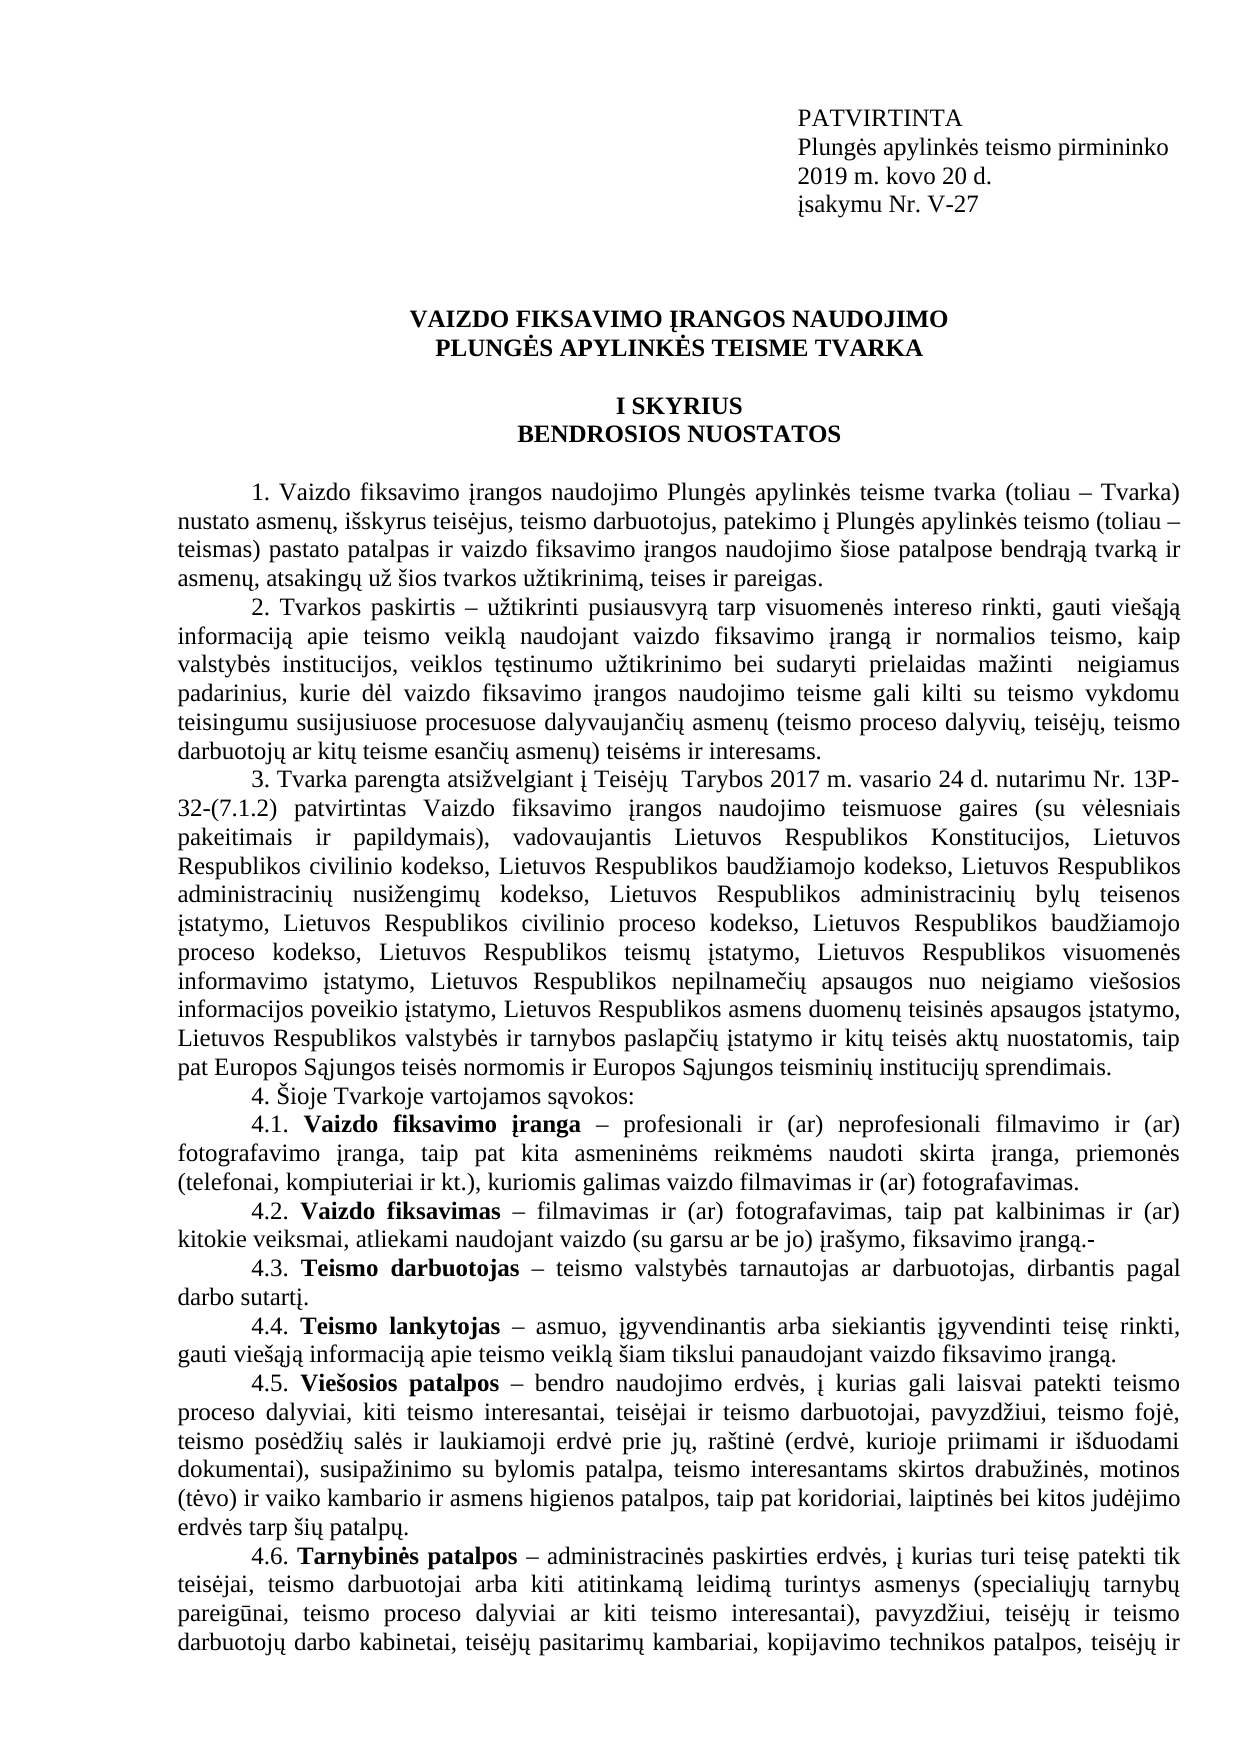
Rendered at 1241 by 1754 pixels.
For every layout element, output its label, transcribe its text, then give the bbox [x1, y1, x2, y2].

text 3. Tvarka parengta atsižvelgiant į Teisėjų Tarybos 2017 m. vasario 24 d. nutarimu Nr. 13P-32-(7.1.2) patvirtintas Vaizdo fiksavimo įrangos naudojimo teismuose gaires (su vėlesniais pakeitimais ir papildymais), vadovaujantis Lietuvos Respublikos Konstitucijos, Lietuvos Respublikos civilinio kodekso, Lietuvos Respublikos baudžiamojo kodekso, Lietuvos Respublikos administracinių nusižengimų kodekso, Lietuvos Respublikos administracinių bylų teisenos įstatymo, Lietuvos Respublikos civilinio proceso kodekso, Lietuvos Respublikos baudžiamojo proceso kodekso, Lietuvos Respublikos teismų įstatymo, Lietuvos Respublikos visuomenės informavimo įstatymo, Lietuvos Respublikos nepilnamečių apsaugos nuo neigiamo viešosios informacijos poveikio įstatymo, Lietuvos Respublikos asmens duomenų teisinės apsaugos įstatymo, Lietuvos Respublikos valstybės ir tarnybos paslapčių įstatymo ir kitų teisės aktų nuostatomis, taip pat Europos Sąjungos teisės normomis ir Europos Sąjungos teisminių institucijų sprendimais. [177, 764, 1181, 1081]
text įsakymu Nr. V-27 [797, 189, 1181, 218]
text 4. Šioje Tvarkoje vartojamos sąvokos: [177, 1081, 1181, 1109]
text PLUNGĖS APYLINKĖS TEISME TVARKA [177, 333, 1181, 362]
text 1. Vaizdo fiksavimo įrangos naudojimo Plungės apylinkės teisme tvarka (toliau – Tvarka) nustato asmenų, išskyrus teisėjus, teismo darbuotojus, patekimo į Plungės apylinkės teismo (toliau – teismas) pastato patalpas ir vaizdo fiksavimo įrangos naudojimo šiose patalpose bendrąją tvarką ir asmenų, atsakingų už šios tvarkos užtikrinimą, teises ir pareigas. [177, 477, 1181, 592]
text I SKYRIUS [177, 391, 1181, 419]
text 2019 m. kovo 20 d. [797, 161, 1181, 189]
text BENDROSIOS NUOSTATOS [177, 419, 1181, 448]
text 4.6. Tarnybinės patalpos – administracinės paskirties erdvės, į kurias turi teisę patekti tik teisėjai, teismo darbuotojai arba kiti atitinkamą leidimą turintys asmenys (specialiųjų tarnybų pareigūnai, teismo proceso dalyviai ar kiti teismo interesantai), pavyzdžiui, teisėjų ir teismo darbuotojų darbo kabinetai, teisėjų pasitarimų kambariai, kopijavimo technikos patalpos, teisėjų ir [177, 1541, 1181, 1656]
text 4.1. Vaizdo fiksavimo įranga – profesionali ir (ar) neprofesionali filmavimo ir (ar) fotografavimo įranga, taip pat kita asmeninėms reikmėms naudoti skirta įranga, priemonės (telefonai, kompiuteriai ir kt.), kuriomis galimas vaizdo filmavimas ir (ar) fotografavimas. [177, 1109, 1181, 1196]
text VAIZDO FIKSAVIMO ĮRANGOS NAUDOJIMO [177, 304, 1181, 333]
text 2. Tvarkos paskirtis – užtikrinti pusiausvyrą tarp visuomenės intereso rinkti, gauti viešąją informaciją apie teismo veiklą naudojant vaizdo fiksavimo įrangą ir normalios teismo, kaip valstybės institucijos, veiklos tęstinumo užtikrinimo bei sudaryti prielaidas mažinti neigiamus padarinius, kurie dėl vaizdo fiksavimo įrangos naudojimo teisme gali kilti su teismo vykdomu teisingumu susijusiuose procesuose dalyvaujančių asmenų (teismo proceso dalyvių, teisėjų, teismo darbuotojų ar kitų teisme esančių asmenų) teisėms ir interesams. [177, 592, 1181, 764]
text 4.3. Teismo darbuotojas – teismo valstybės tarnautojas ar darbuotojas, dirbantis pagal darbo sutartį. [177, 1253, 1181, 1311]
text 4.4. Teismo lankytojas – asmuo, įgyvendinantis arba siekiantis įgyvendinti teisę rinkti, gauti viešąją informaciją apie teismo veiklą šiam tikslui panaudojant vaizdo fiksavimo įrangą. [177, 1311, 1181, 1368]
text 4.2. Vaizdo fiksavimas – filmavimas ir (ar) fotografavimas, taip pat kalbinimas ir (ar) kitokie veiksmai, atliekami naudojant vaizdo (su garsu ar be jo) įrašymo, fiksavimo įrangą. [177, 1196, 1181, 1253]
text Plungės apylinkės teismo pirmininko [797, 132, 1181, 161]
text 4.5. Viešosios patalpos – bendro naudojimo erdvės, į kurias gali laisvai patekti teismo proceso dalyviai, kiti teismo interesantai, teisėjai ir teismo darbuotojai, pavyzdžiui, teismo fojė, teismo posėdžių salės ir laukiamoji erdvė prie jų, raštinė (erdvė, kurioje priimami ir išduodami dokumentai), susipažinimo su bylomis patalpa, teismo interesantams skirtos drabužinės, motinos (tėvo) ir vaiko kambario ir asmens higienos patalpos, taip pat koridoriai, laiptinės bei kitos judėjimo erdvės tarp šių patalpų. [177, 1368, 1181, 1541]
text PATVIRTINTA [797, 103, 1181, 132]
